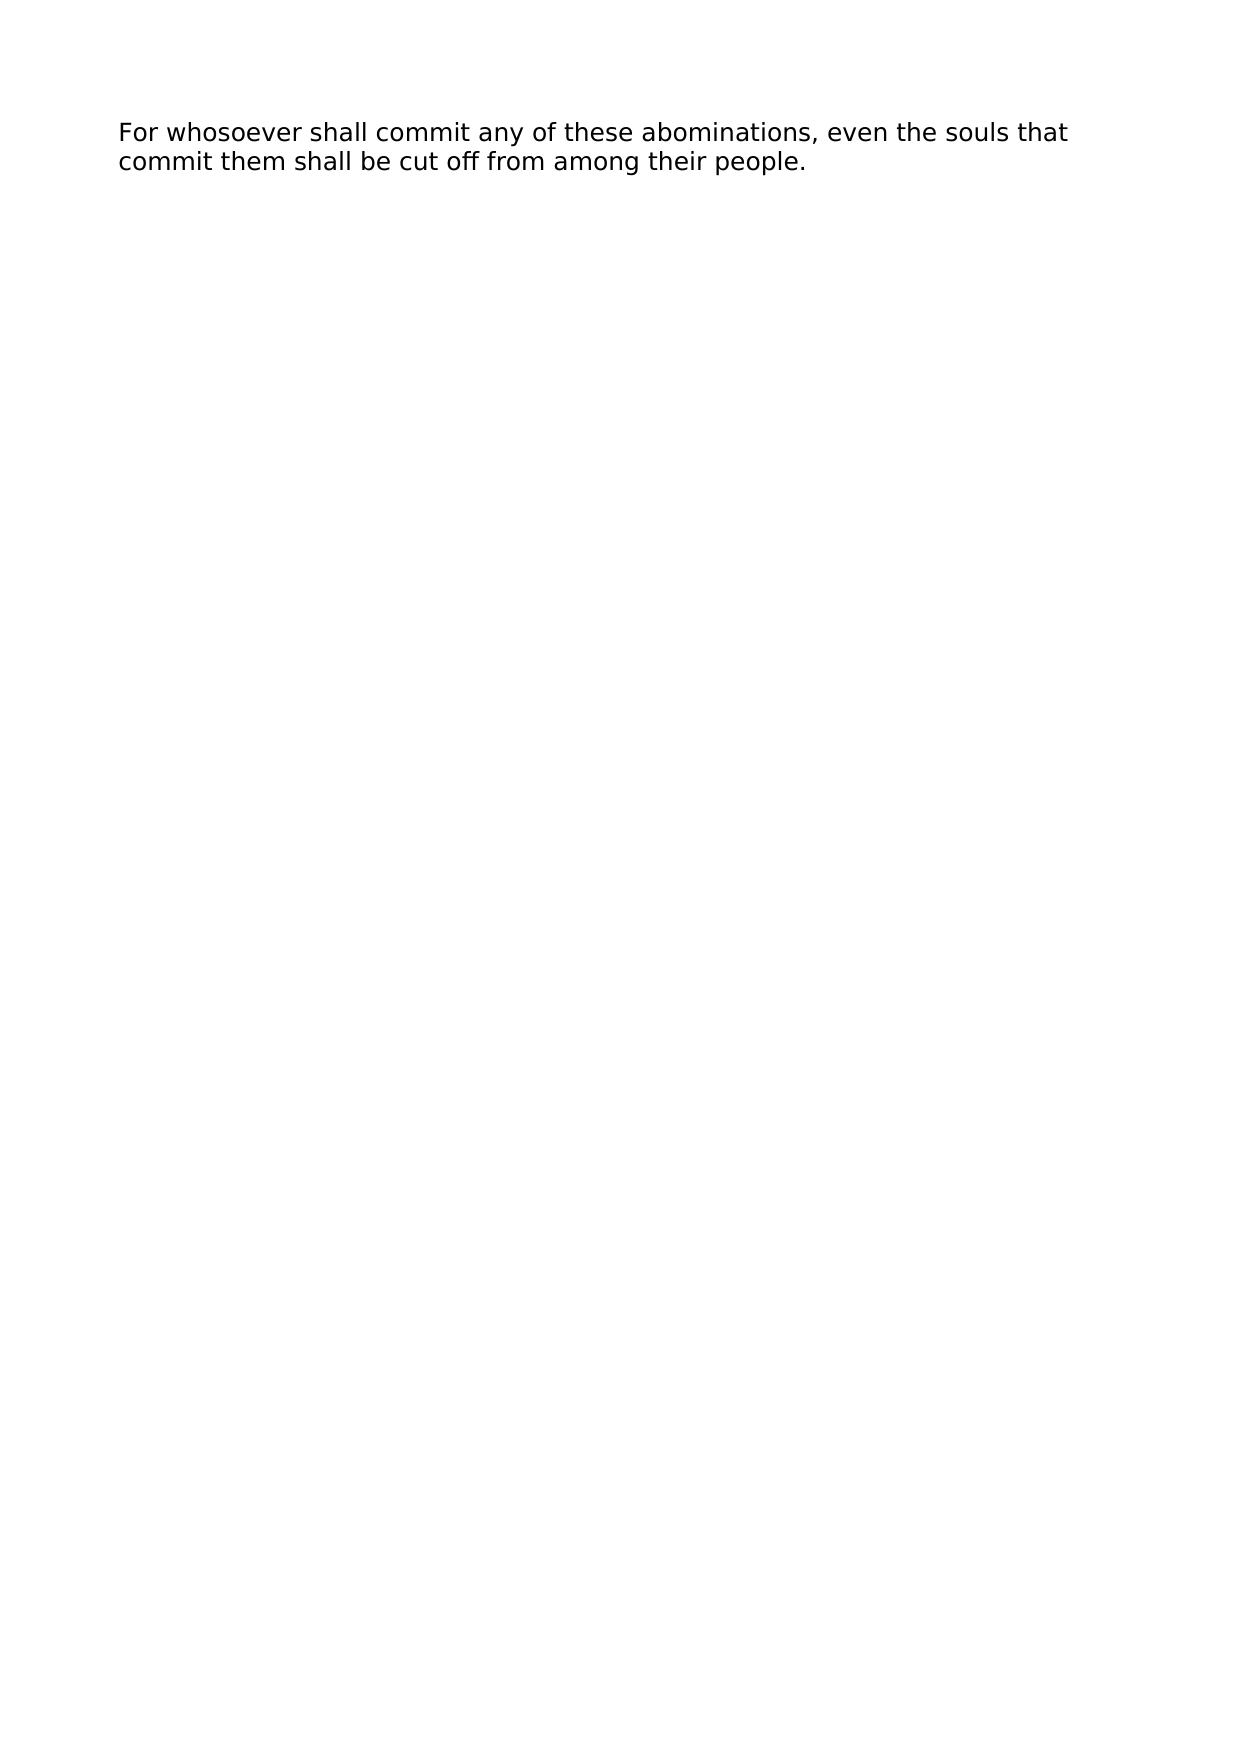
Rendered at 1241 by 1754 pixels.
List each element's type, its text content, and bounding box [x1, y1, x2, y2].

text For whosoever shall commit any of these abominations, even the souls that commit them shall be cut off from among their people. [118, 118, 1122, 176]
